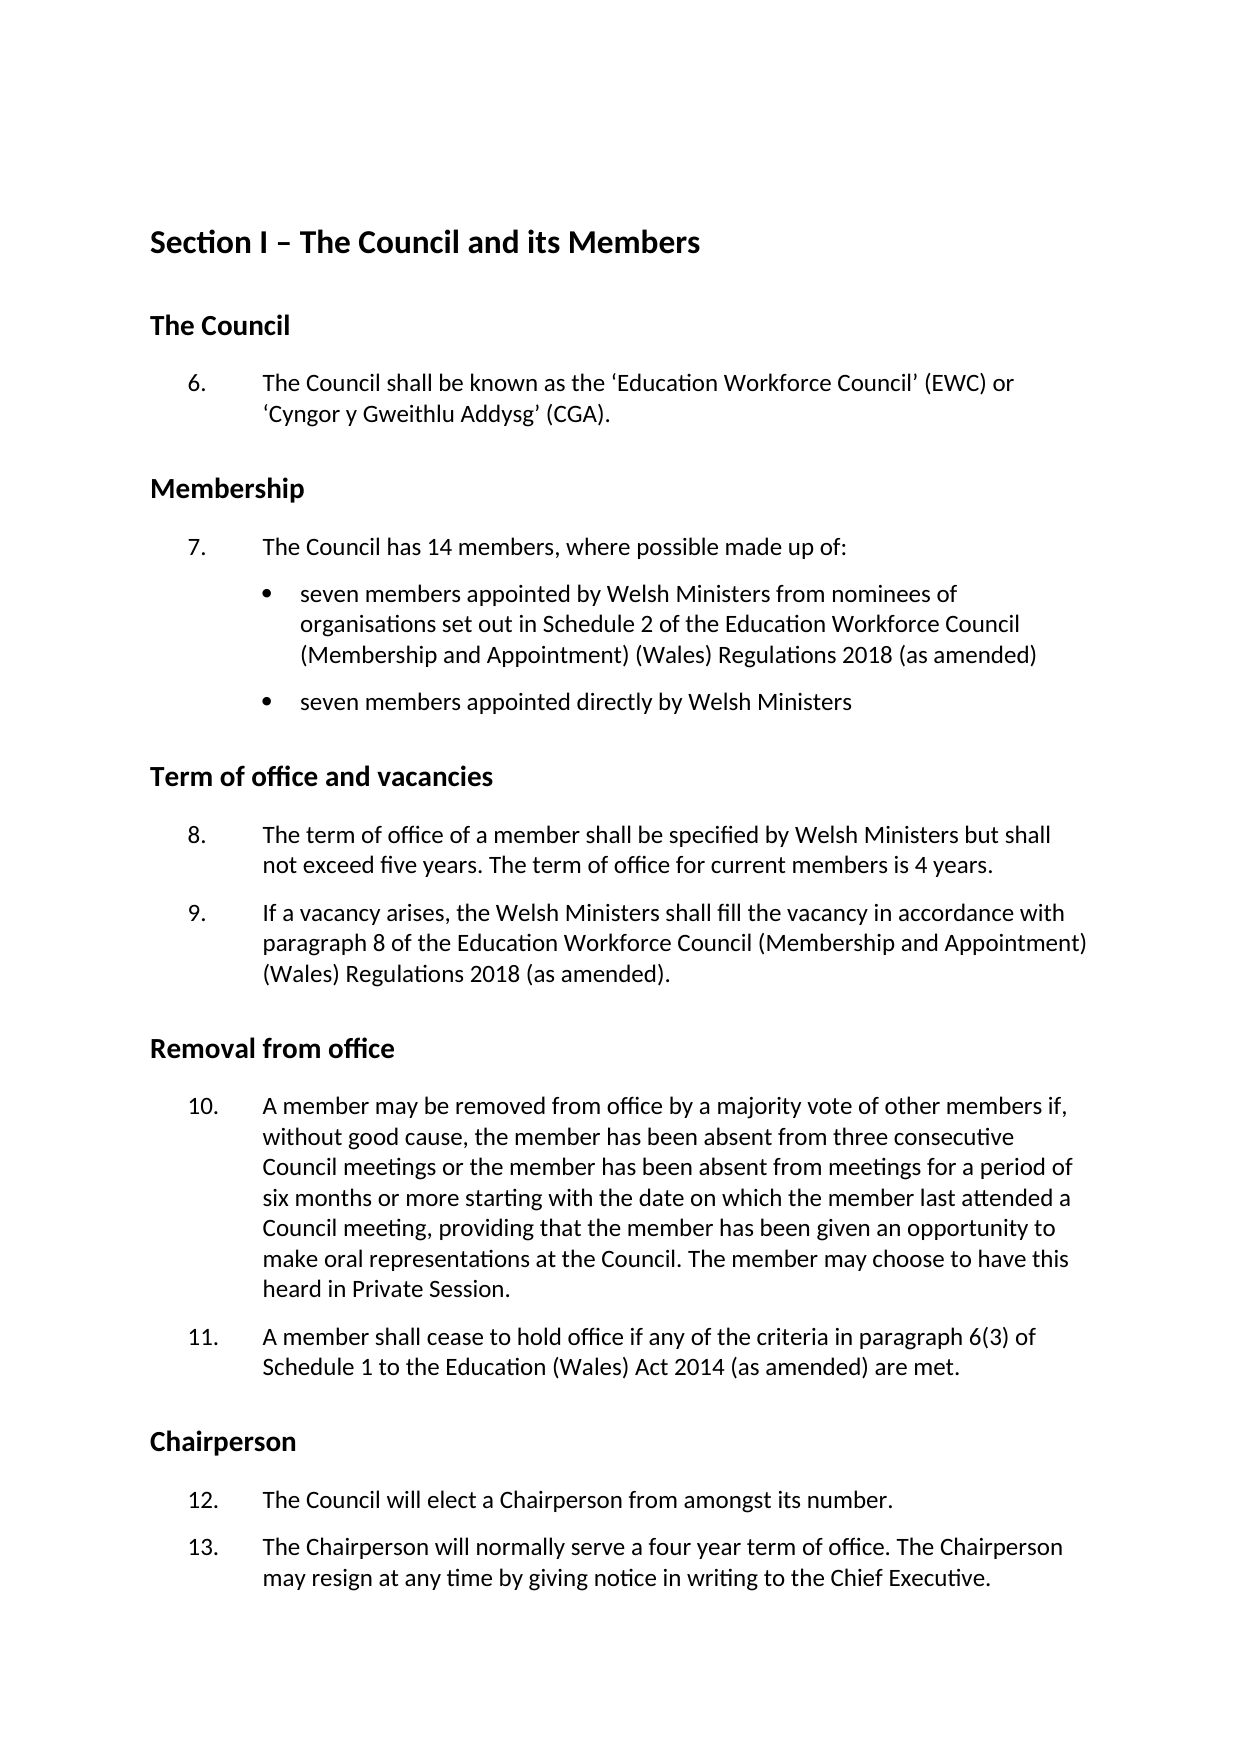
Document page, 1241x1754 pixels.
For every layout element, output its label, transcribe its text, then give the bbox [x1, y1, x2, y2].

subtitle Membership [150, 470, 1090, 506]
list If a vacancy arises, the Welsh Ministers shall fill the vacancy in accordance with paragraph 8 of the Education Workforce Council (Membership and Appointment) (Wales) Regulations 2018 (as amended). [187, 897, 1090, 988]
list seven members appointed by Welsh Ministers from nominees of organisations set out in Schedule 2 of the Education Workforce Council (Membership and Appointment) (Wales) Regulations 2018 (as amended) [262, 578, 1090, 669]
subtitle Chairperson [150, 1423, 1090, 1459]
list seven members appointed directly by Welsh Ministers [262, 686, 1090, 717]
subtitle The Council [150, 307, 1090, 342]
subtitle Removal from office [150, 1030, 1090, 1066]
list A member may be removed from office by a majority vote of other members if, without good cause, the member has been absent from three consecutive Council meetings or the member has been absent from meetings for a period of six months or more starting with the date on which the member last attended a Council meeting, providing that the member has been given an opportunity to make oral representations at the Council. The member may choose to have this heard in Private Session. [187, 1091, 1090, 1304]
subtitle Section I – The Council and its Members [150, 221, 1090, 261]
list A member shall cease to hold office if any of the criteria in paragraph 6(3) of Schedule 1 to the Education (Wales) Act 2014 (as amended) are met. [187, 1321, 1090, 1382]
list The Chairperson will normally serve a four year term of office. The Chairperson may resign at any time by giving notice in writing to the Chief Executive. [187, 1531, 1090, 1592]
list The Council will elect a Chairperson from amongst its number. [187, 1484, 1090, 1515]
list The Council shall be known as the ‘Education Workforce Council’ (EWC) or ‘Cyngor y Gweithlu Addysg’ (CGA). [187, 367, 1090, 428]
list The Council has 14 members, where possible made up of: [187, 531, 1090, 561]
list The term of office of a member shall be specified by Welsh Ministers but shall not exceed five years. The term of office for current members is 4 years. [187, 819, 1090, 880]
subtitle Term of office and vacancies [150, 758, 1090, 794]
